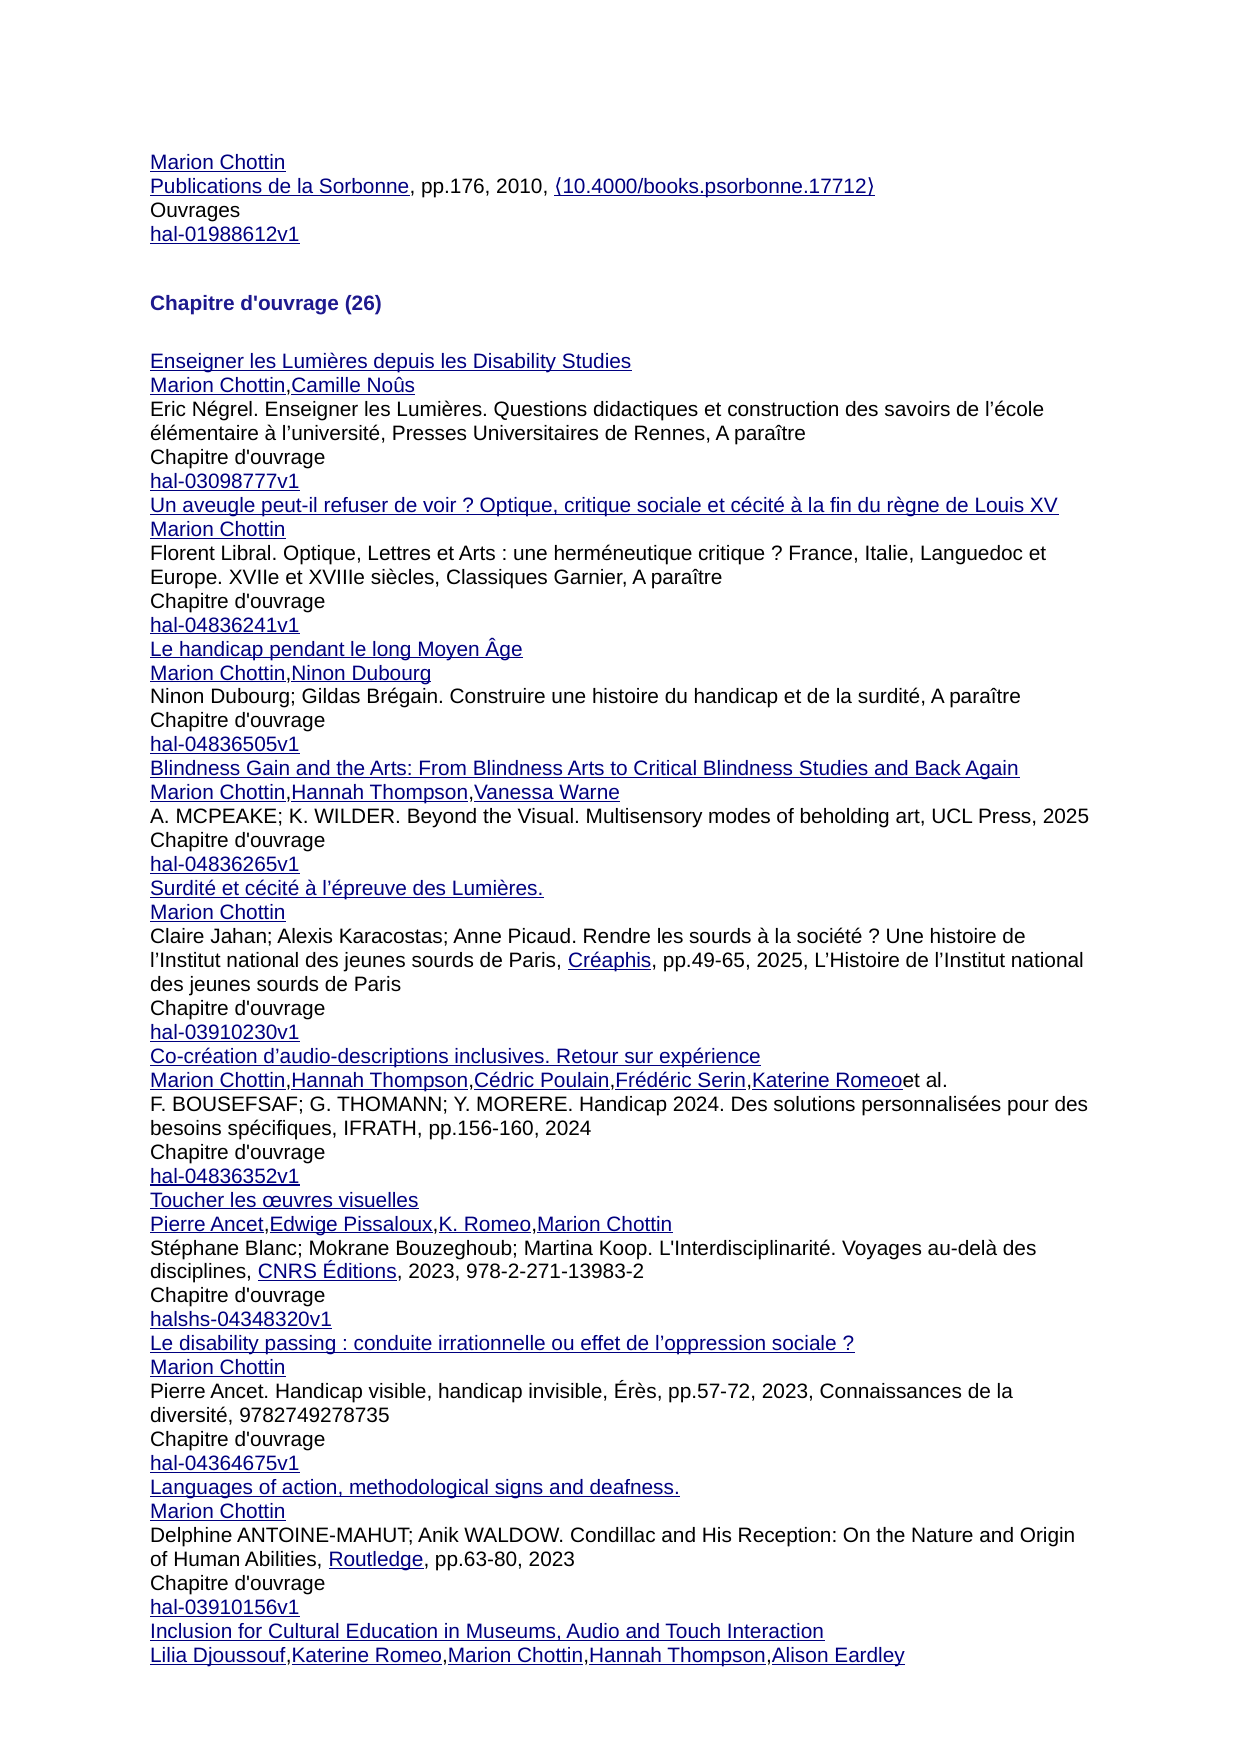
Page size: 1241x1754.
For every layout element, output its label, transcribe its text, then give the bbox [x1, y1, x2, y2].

table_cell Un aveugle peut-il refuser de voir ? Optique, critique sociale et cécité à la fin du règne de Louis XV Marion Chottin Florent Libral. Optique, Lettres et Arts : une herméneutique critique ? France, Italie, Languedoc et Europe. XVIIe et XVIIIe siècles, Classiques Garnier, A paraître Chapitre d'ouvrage hal-04836241v1 [150, 493, 1090, 636]
table_cell Le handicap pendant le long Moyen Âge Marion Chottin,Ninon Dubourg Ninon Dubourg; Gildas Brégain. Construire une histoire du handicap et de la surdité, A paraître Chapitre d'ouvrage hal-04836505v1 [150, 636, 1090, 756]
subtitle Chapitre d'ouvrage (26) [150, 291, 1090, 314]
table_cell Inclusion for Cultural Education in Museums, Audio and Touch Interaction Lilia Djoussouf,Katerine Romeo,Marion Chottin,Hannah Thompson,Alison Eardley [150, 1619, 1090, 1667]
table_header Enseigner les Lumières depuis les Disability Studies Marion Chottin,Camille Noûs Eric Négrel. Enseigner les Lumières. Questions didactiques et construction des savoirs de l’école élémentaire à l’université, Presses Universitaires de Rennes, A paraître Chapitre d'ouvrage hal-03098777v1 [150, 349, 1090, 493]
table_cell Languages of action, methodological signs and deafness. Marion Chottin Delphine ANTOINE-MAHUT; Anik WALDOW. Condillac and His Reception: On the Nature and Origin of Human Abilities, Routledge, pp.63-80, 2023 Chapitre d'ouvrage hal-03910156v1 [150, 1475, 1090, 1619]
table_cell Le disability passing : conduite irrationnelle ou effet de l’oppression sociale ? Marion Chottin Pierre Ancet. Handicap visible, handicap invisible, Érès, pp.57-72, 2023, Connaissances de la diversité, 9782749278735 Chapitre d'ouvrage hal-04364675v1 [150, 1331, 1090, 1475]
table_cell Surdité et cécité à l’épreuve des Lumières. Marion Chottin Claire Jahan; Alexis Karacostas; Anne Picaud. Rendre les sourds à la société ? Une histoire de l’Institut national des jeunes sourds de Paris, Créaphis, pp.49-65, 2025, L’Histoire de l’Institut national des jeunes sourds de Paris Chapitre d'ouvrage hal-03910230v1 [150, 876, 1090, 1044]
table_cell Co-création d’audio-descriptions inclusives. Retour sur expérience Marion Chottin,Hannah Thompson,Cédric Poulain,Frédéric Serin,Katerine Romeoet al. F. BOUSEFSAF; G. THOMANN; Y. MORERE. Handicap 2024. Des solutions personnalisées pour des besoins spécifiques, IFRATH, pp.156-160, 2024 Chapitre d'ouvrage hal-04836352v1 [150, 1044, 1090, 1187]
table_cell Toucher les œuvres visuelles Pierre Ancet,Edwige Pissaloux,K. Romeo,Marion Chottin Stéphane Blanc; Mokrane Bouzeghoub; Martina Koop. L'Interdisciplinarité. Voyages au-delà des disciplines, CNRS Éditions, 2023, 978-2-271-13983-2 Chapitre d'ouvrage halshs-04348320v1 [150, 1188, 1090, 1331]
table_cell Marion Chottin Publications de la Sorbonne, pp.176, 2010, ⟨10.4000/books.psorbonne.17712⟩ Ouvrages hal-01988612v1 [150, 150, 1090, 246]
table_cell Blindness Gain and the Arts: From Blindness Arts to Critical Blindness Studies and Back Again Marion Chottin,Hannah Thompson,Vanessa Warne A. MCPEAKE; K. WILDER. Beyond the Visual. Multisensory modes of beholding art, UCL Press, 2025 Chapitre d'ouvrage hal-04836265v1 [150, 756, 1090, 876]
